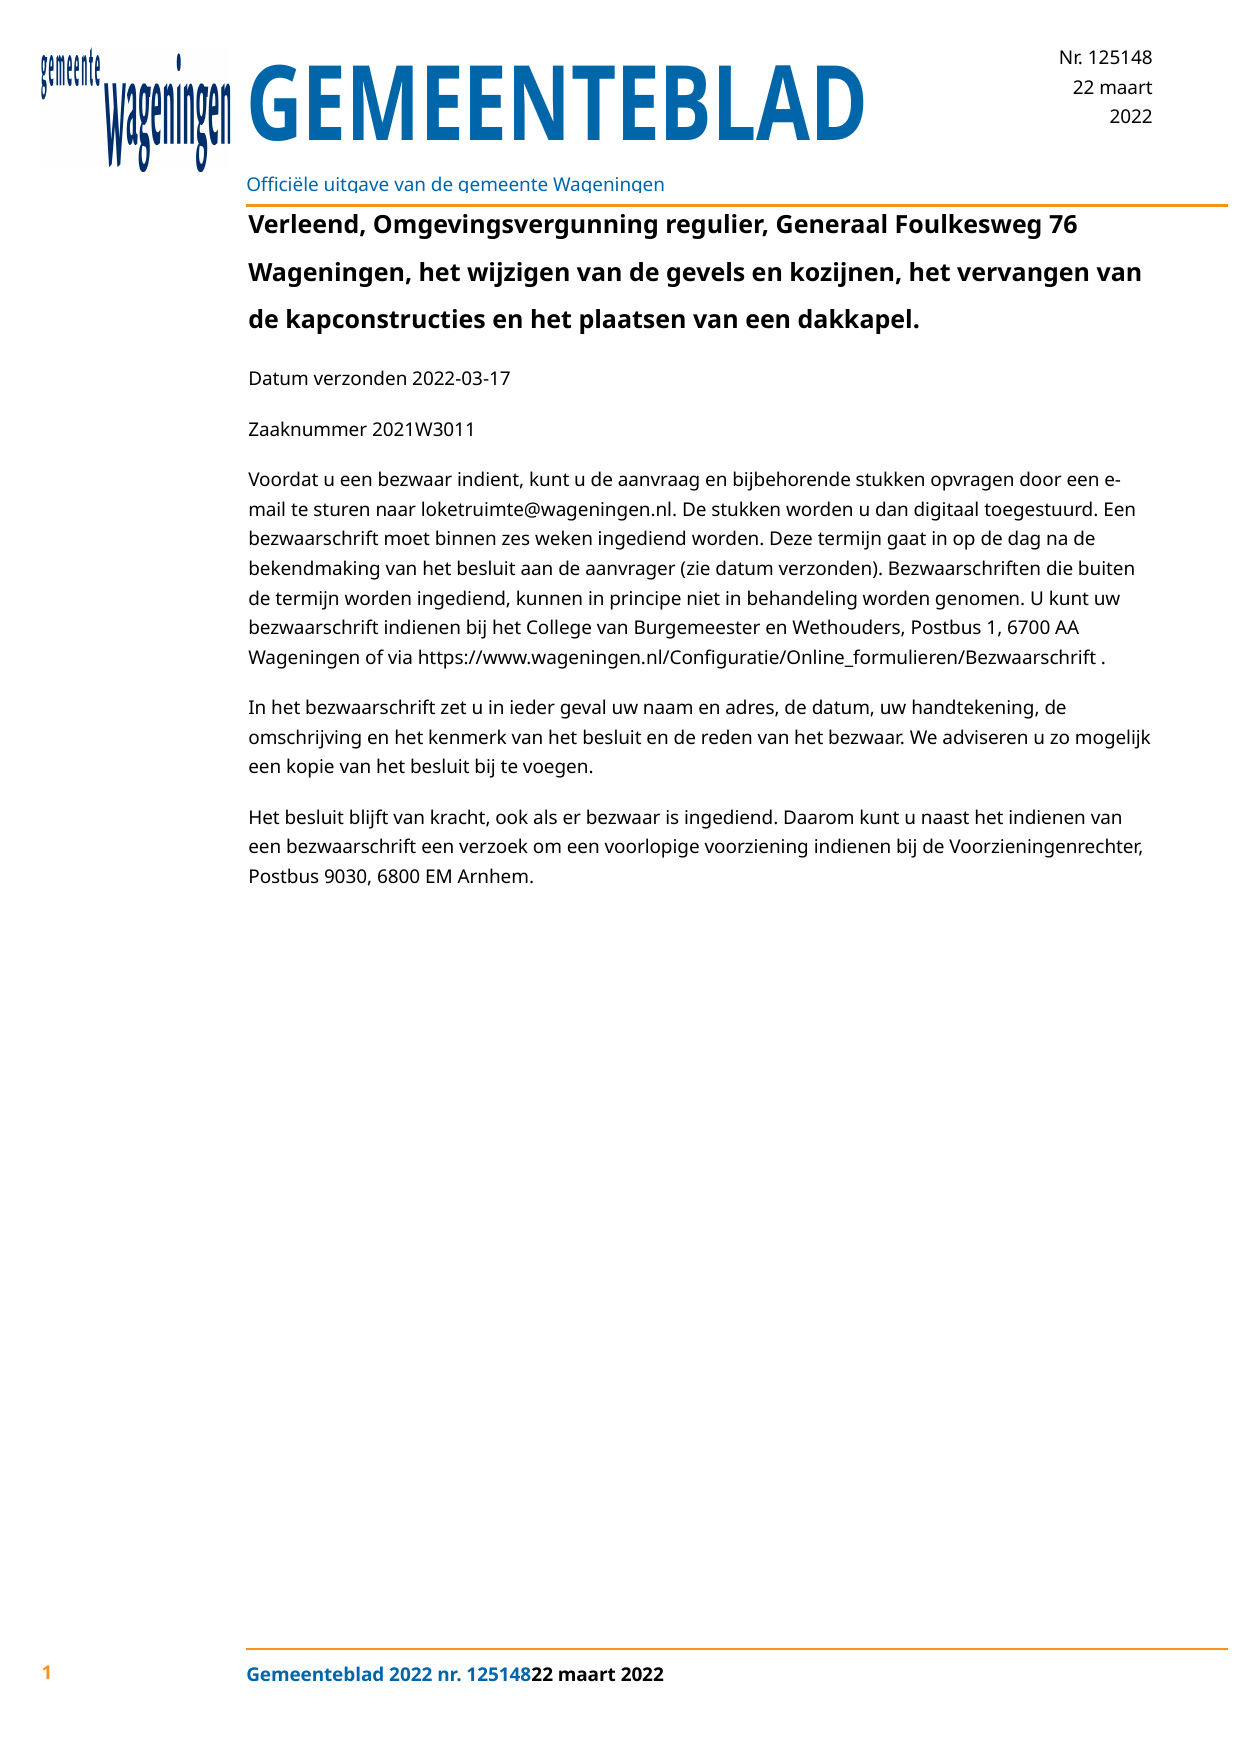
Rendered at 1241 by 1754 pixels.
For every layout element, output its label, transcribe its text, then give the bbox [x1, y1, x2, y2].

text Voordat u een bezwaar indient, kunt u de aanvraag en bijbehorende stukken opvragen door een e-mail te sturen naar loketruimte@wageningen.nl. De stukken worden u dan digitaal toegestuurd. Een bezwaarschrift moet binnen zes weken ingediend worden. Deze termijn gaat in op de dag na de bekendmaking van het besluit aan de aanvrager (zie datum verzonden). Bezwaarschriften die buiten de termijn worden ingediend, kunnen in principe niet in behandeling worden genomen. U kunt uw bezwaarschrift indienen bij het College van Burgemeester en Wethouders, Postbus 1, 6700 AA Wageningen of via https://www.wageningen.nl/Configuratie/Online_formulieren/Bezwaarschrift . [248, 466, 1152, 669]
text Het besluit blijft van kracht, ook als er bezwaar is ingediend. Daarom kunt u naast het indienen van een bezwaarschrift een verzoek om een voorlopige voorziening indienen bij de Voorzieningenrechter, Postbus 9030, 6800 EM Arnhem. [248, 804, 1152, 889]
text Datum verzonden 2022-03-17 [248, 366, 1152, 391]
text In het bezwaarschrift zet u in ieder geval uw naam en adres, de datum, uw handtekening, de omschrijving en het kenmerk van het besluit en de reden van het bezwaar. We adviseren u zo mogelijk een kopie van het besluit bij te voegen. [248, 694, 1152, 779]
picture [41, 47, 231, 172]
text Zaaknummer 2021W3011 [248, 416, 1152, 442]
text Verleend, Omgevingsvergunning regulier, Generaal Foulkesweg 76 Wageningen, het wijzigen van de gevels en kozijnen, het vervangen van de kapconstructies en het plaatsen van een dakkapel. [248, 207, 1152, 336]
